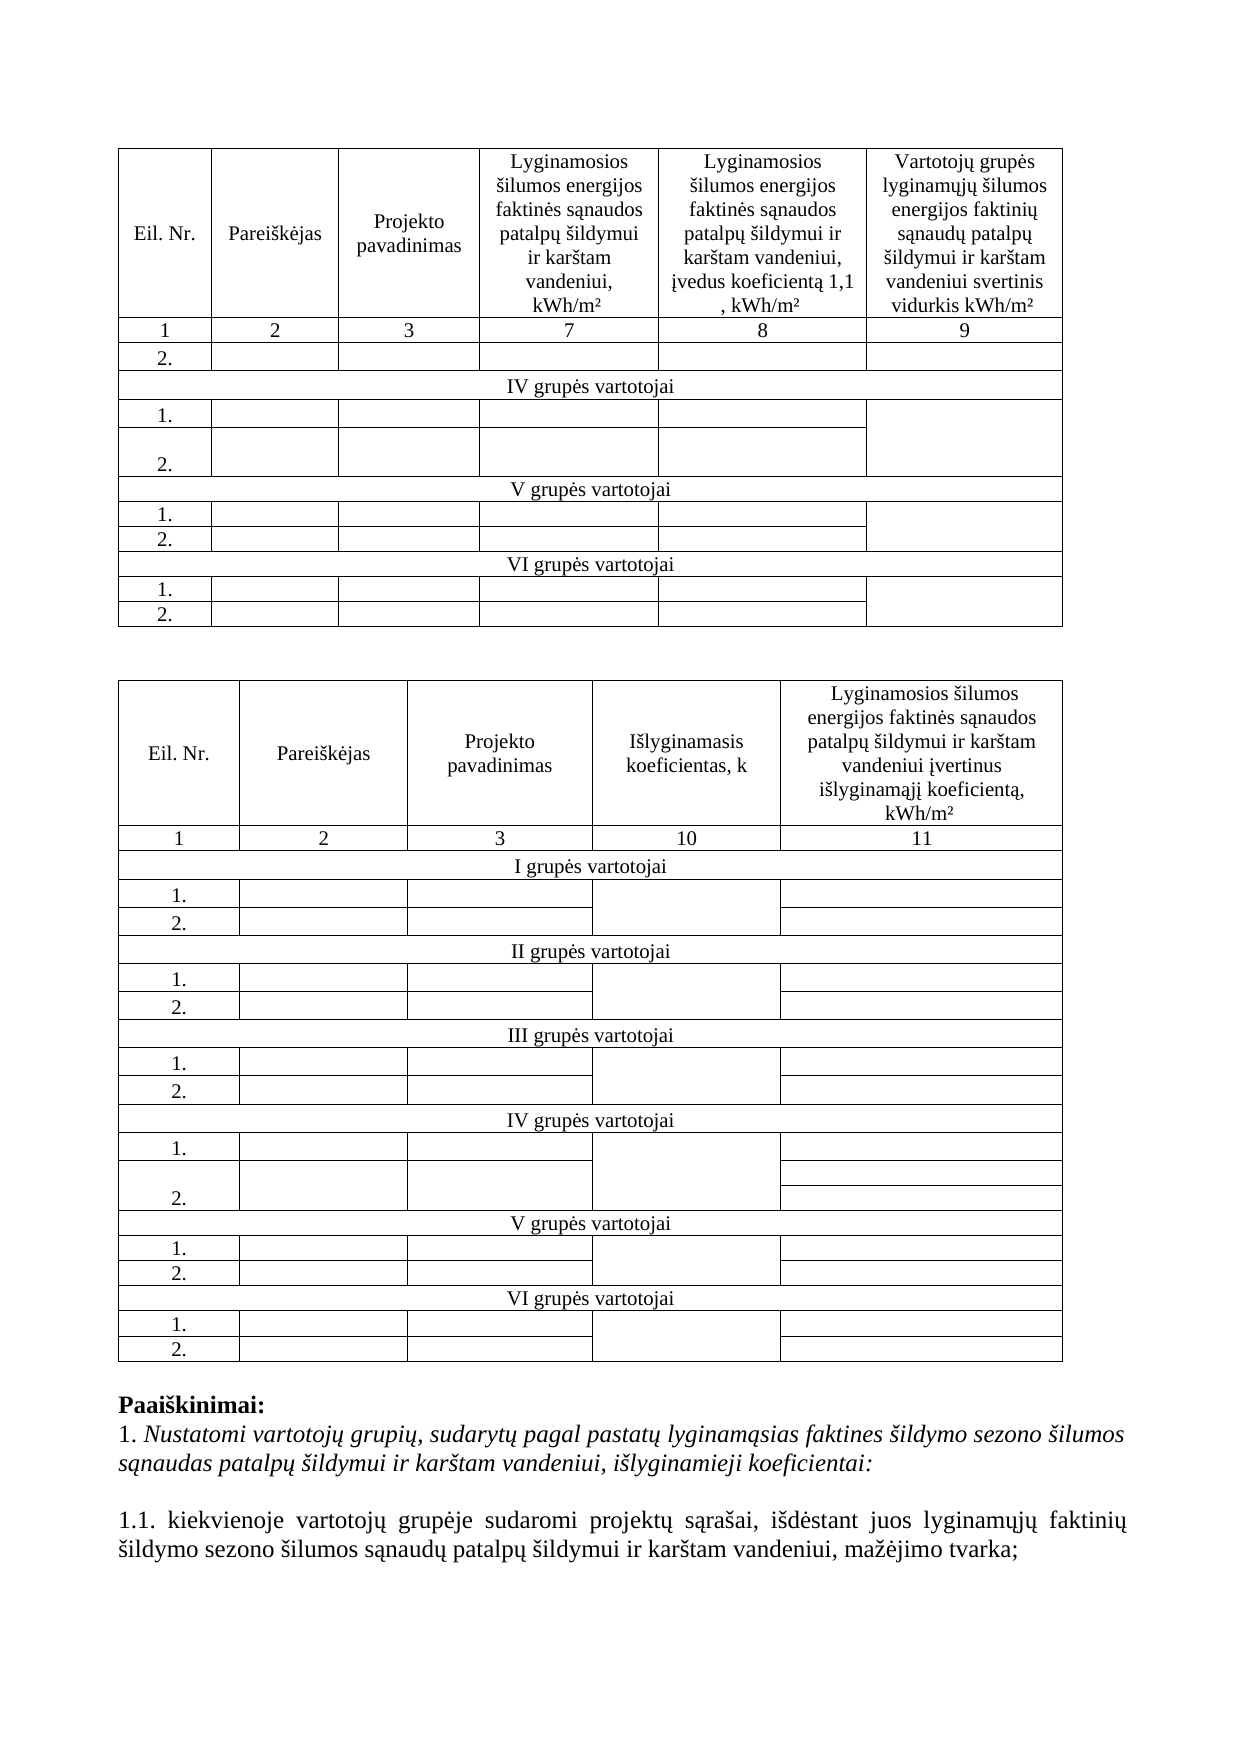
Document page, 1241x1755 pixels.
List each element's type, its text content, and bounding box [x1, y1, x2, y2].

table_cell [480, 343, 658, 370]
table_cell [781, 992, 1062, 1019]
table_cell [408, 1161, 592, 1210]
table_cell [781, 1161, 1062, 1185]
table_cell 1. [119, 1311, 239, 1336]
table_cell 10 [593, 826, 780, 850]
table_header Pareiškėjas [240, 681, 407, 825]
table_cell [408, 1048, 592, 1075]
table_cell [781, 1337, 1062, 1361]
table_cell 2. [119, 1337, 239, 1361]
table_cell [212, 527, 338, 551]
table_cell [408, 1133, 592, 1160]
table_cell [781, 908, 1062, 935]
table_cell [339, 602, 479, 626]
table_cell [240, 1261, 407, 1285]
table_cell [212, 400, 338, 427]
table_cell 9 [867, 318, 1062, 342]
table_cell [867, 502, 1062, 551]
table_cell [867, 343, 1062, 370]
table_cell 3 [339, 318, 479, 342]
table_header Projekto pavadinimas [339, 149, 479, 317]
table_cell 2. [119, 1076, 239, 1103]
table_cell [408, 992, 592, 1019]
table_header Vartotojų grupės lyginamųjų šilumos energijos faktinių sąnaudų patalpų šildymui ir karštam vandeniui svertinis vidurkis kWh/m² [867, 149, 1062, 317]
table_cell [593, 1048, 780, 1103]
text 1. Nustatomi vartotojų grupių, sudarytų pagal pastatų lyginamąsias faktines šildymo sezono šilumos sąnaudas patalpų šildymui ir karštam vandeniui, išlyginamieji koeficientai: [118, 1419, 1128, 1477]
table_cell IV grupės vartotojai [119, 371, 1062, 398]
table_header Eil. Nr. [119, 149, 211, 317]
table_cell [240, 1161, 407, 1210]
table_cell [593, 1133, 780, 1210]
table_cell I grupės vartotojai [119, 851, 1062, 878]
table_cell 2 [212, 318, 338, 342]
table_cell [659, 602, 866, 626]
table_cell [781, 1076, 1062, 1103]
table_cell 7 [480, 318, 658, 342]
table_cell [339, 502, 479, 526]
table_cell VI grupės vartotojai [119, 1286, 1062, 1310]
table_cell [781, 1236, 1062, 1260]
table_cell 2. [119, 1161, 239, 1210]
table_cell [659, 400, 866, 427]
table_cell 2. [119, 1261, 239, 1285]
table_cell [781, 1133, 1062, 1160]
text 1.1. kiekvienoje vartotojų grupėje sudaromi projektų sąrašai, išdėstant juos lyginamųjų faktinių šildymo sezono šilumos sąnaudų patalpų šildymui ir karštam vandeniui, mažėjimo tvarka; [118, 1505, 1128, 1563]
table_cell [408, 1236, 592, 1260]
table_cell [593, 964, 780, 1019]
table_header Projekto pavadinimas [408, 681, 592, 825]
table_cell [240, 1133, 407, 1160]
table_cell 1 [119, 826, 239, 850]
table_cell [339, 428, 479, 476]
table_cell 1. [119, 400, 211, 427]
table_cell II grupės vartotojai [119, 936, 1062, 963]
table_cell 11 [781, 826, 1062, 850]
table_cell [867, 400, 1062, 476]
table_cell 1. [119, 880, 239, 907]
table_cell [480, 602, 658, 626]
table_cell 3 [408, 826, 592, 850]
table_cell 2. [119, 343, 211, 370]
table_cell [781, 1261, 1062, 1285]
table_cell [781, 1186, 1062, 1210]
table_cell [408, 880, 592, 907]
table_cell 1. [119, 1048, 239, 1075]
table_cell [240, 908, 407, 935]
table_header Lyginamosios šilumos energijos faktinės sąnaudos patalpų šildymui ir karštam vandeniui įvertinus išlyginamąjį koeficientą, kWh/m² [781, 681, 1062, 825]
table_cell [240, 992, 407, 1019]
table_cell [480, 502, 658, 526]
table_cell 2. [119, 527, 211, 551]
table_cell 2. [119, 602, 211, 626]
table_cell 1. [119, 1133, 239, 1160]
table_header Eil. Nr. [119, 681, 239, 825]
table_cell [781, 880, 1062, 907]
table_cell [240, 1236, 407, 1260]
table_cell [781, 1311, 1062, 1336]
table_cell [240, 880, 407, 907]
table_cell VI grupės vartotojai [119, 552, 1062, 576]
table_cell [240, 1337, 407, 1361]
table_cell [593, 880, 780, 935]
table_cell [408, 908, 592, 935]
table_cell 1 [119, 318, 211, 342]
table_cell III grupės vartotojai [119, 1020, 1062, 1047]
table_cell [408, 1311, 592, 1336]
table_cell [659, 343, 866, 370]
table_cell 8 [659, 318, 866, 342]
table_cell 1. [119, 1236, 239, 1260]
table_cell IV grupės vartotojai [119, 1105, 1062, 1132]
table_cell [408, 1261, 592, 1285]
table_cell [212, 343, 338, 370]
table_cell [659, 428, 866, 476]
table_cell 1. [119, 577, 211, 601]
table_cell [240, 1048, 407, 1075]
table_cell [212, 428, 338, 476]
table_cell [339, 577, 479, 601]
table_cell [480, 577, 658, 601]
table_cell [480, 428, 658, 476]
table_cell [593, 1236, 780, 1285]
table_cell [240, 1311, 407, 1336]
table_cell [408, 964, 592, 991]
table_cell 2. [119, 992, 239, 1019]
table_cell [408, 1076, 592, 1103]
table_cell [212, 602, 338, 626]
table_cell 1. [119, 502, 211, 526]
table_header Lyginamosios šilumos energijos faktinės sąnaudos patalpų šildymui ir karštam vandeniui, kWh/m² [480, 149, 658, 317]
table_cell [240, 1076, 407, 1103]
table_cell V grupės vartotojai [119, 477, 1062, 501]
table_header Pareiškėjas [212, 149, 338, 317]
text Paaiškinimai: [118, 1390, 1128, 1419]
table_cell [408, 1337, 592, 1361]
table_cell [867, 577, 1062, 626]
table_cell [781, 964, 1062, 991]
table_cell [659, 527, 866, 551]
table_cell [240, 964, 407, 991]
table_cell [659, 502, 866, 526]
table_cell 1. [119, 964, 239, 991]
table_cell [659, 577, 866, 601]
table_cell [339, 527, 479, 551]
table_cell 2. [119, 908, 239, 935]
table_cell [593, 1311, 780, 1361]
table_header Lyginamosios šilumos energijos faktinės sąnaudos patalpų šildymui ir karštam vandeniui, įvedus koeficientą 1,1 , kWh/m² [659, 149, 866, 317]
table_cell [480, 400, 658, 427]
table_cell [212, 502, 338, 526]
table_cell [212, 577, 338, 601]
table_cell [781, 1048, 1062, 1075]
table_cell [480, 527, 658, 551]
table_cell [339, 343, 479, 370]
table_cell [339, 400, 479, 427]
table_header Išlyginamasis koeficientas, k [593, 681, 780, 825]
table_cell 2. [119, 428, 211, 476]
table_cell V grupės vartotojai [119, 1211, 1062, 1235]
table_cell 2 [240, 826, 407, 850]
